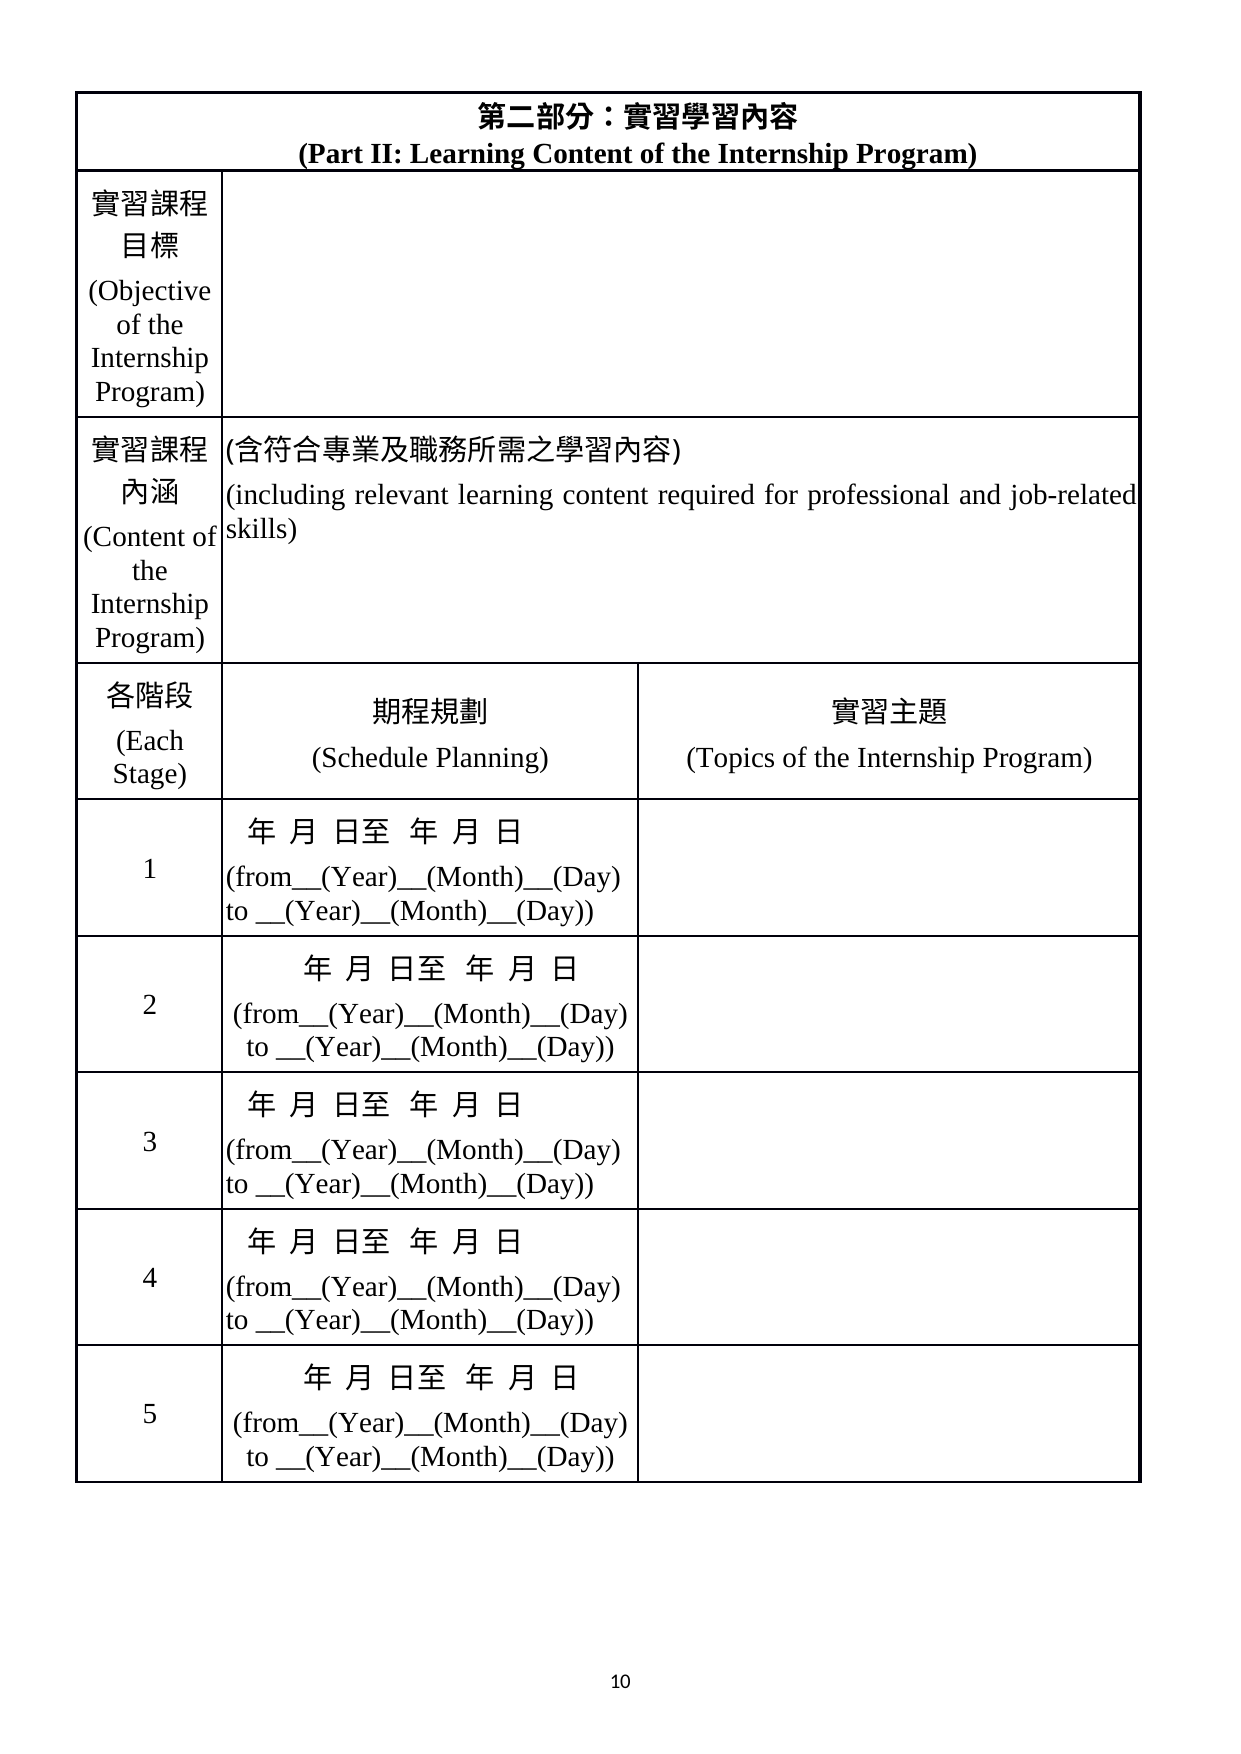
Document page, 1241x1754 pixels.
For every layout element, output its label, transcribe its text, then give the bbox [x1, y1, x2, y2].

table_cell [639, 1210, 1138, 1344]
table_cell 5 [78, 1346, 221, 1481]
table_cell 各階段 (Each Stage) [78, 664, 221, 798]
table_cell 實習課程目標 (Objective of the Internship Program) [78, 172, 221, 416]
table_cell [223, 172, 1138, 416]
table_cell 2 [78, 937, 221, 1071]
table_cell 實習課程內涵 (Content of the Internship Program) [78, 418, 221, 662]
table_cell 期程規劃 (Schedule Planning) [223, 664, 637, 798]
table_cell 實習主題 (Topics of the Internship Program) [639, 664, 1138, 798]
table_cell [639, 1073, 1138, 1208]
table_cell 3 [78, 1073, 221, 1208]
table_cell (含符合專業及職務所需之學習內容) (including relevant learning content required for professional and job-related skills) [223, 418, 1138, 662]
table_cell 年 月 日至 年 月 日 (from__(Year)__(Month)__(Day) to __(Year)__(Month)__(Day)) [223, 937, 637, 1071]
table_cell 年 月 日至 年 月 日 (from__(Year)__(Month)__(Day) to __(Year)__(Month)__(Day)) [223, 1346, 637, 1481]
table_cell [639, 937, 1138, 1071]
table_cell [639, 800, 1138, 935]
table_cell 1 [78, 800, 221, 935]
table_cell [639, 1346, 1138, 1481]
table_cell 第二部分：實習學習內容 (Part II: Learning Content of the Internship Program) [78, 94, 1138, 169]
table_cell 年 月 日至 年 月 日 (from__(Year)__(Month)__(Day) to __(Year)__(Month)__(Day)) [223, 1210, 637, 1344]
table_cell 4 [78, 1210, 221, 1344]
table_cell 年 月 日至 年 月 日 (from__(Year)__(Month)__(Day) to __(Year)__(Month)__(Day)) [223, 1073, 637, 1208]
table_cell 年 月 日至 年 月 日 (from__(Year)__(Month)__(Day) to __(Year)__(Month)__(Day)) [223, 800, 637, 935]
